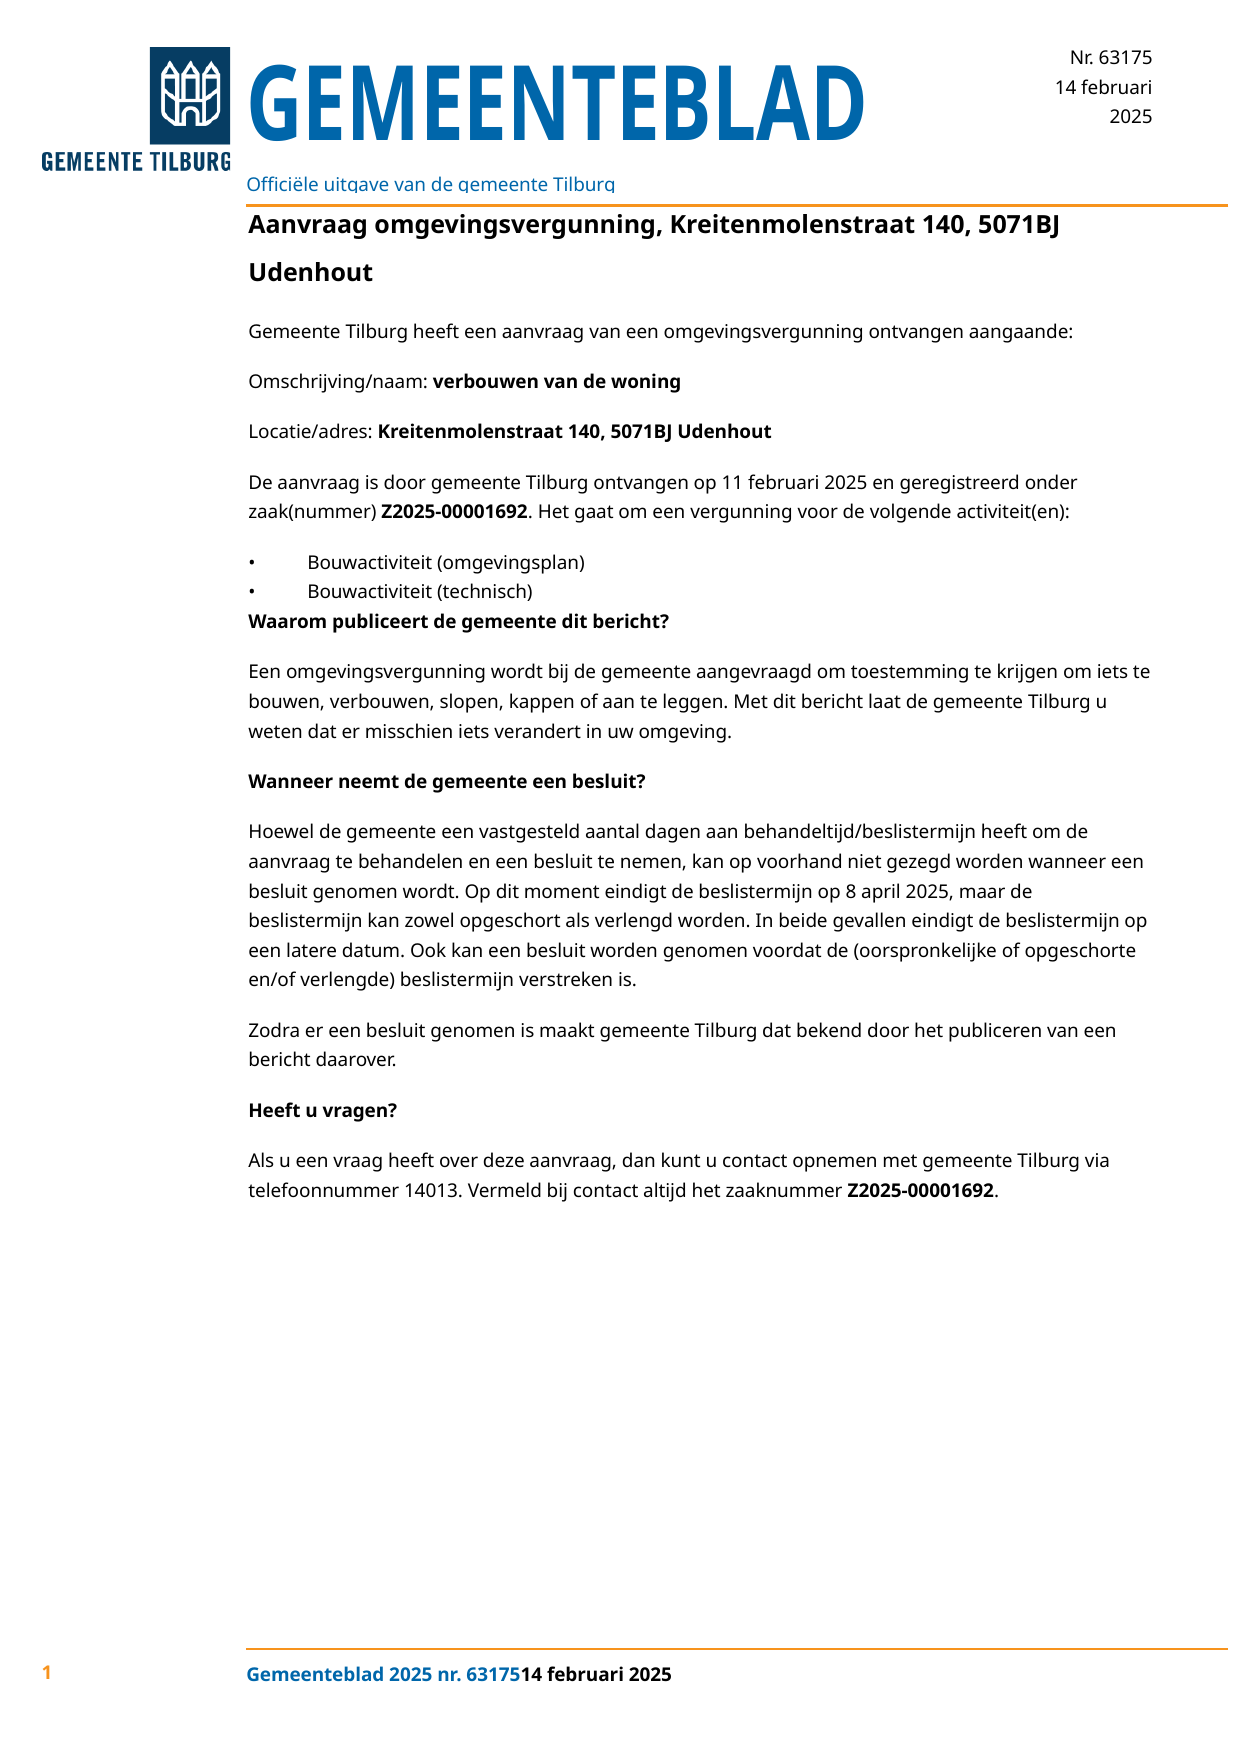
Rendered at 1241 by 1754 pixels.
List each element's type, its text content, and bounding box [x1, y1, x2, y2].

text Heeft u vragen? [248, 1097, 1152, 1123]
text Omschrijving/naam: verbouwen van de woning [248, 368, 1152, 394]
text Waarom publiceert de gemeente dit bericht? [248, 608, 1152, 634]
text De aanvraag is door gemeente Tilburg ontvangen op 11 februari 2025 en geregistreerd onder zaak(nummer) Z2025-00001692. Het gaat om een vergunning voor de volgende activiteit(en): [248, 469, 1152, 524]
text Wanneer neemt de gemeente een besluit? [248, 768, 1152, 794]
text Zodra er een besluit genomen is maakt gemeente Tilburg dat bekend door het publiceren van een bericht daarover. [248, 1017, 1152, 1072]
text Een omgevingsvergunning wordt bij de gemeente aangevraagd om toestemming te krijgen om iets te bouwen, verbouwen, slopen, kappen of aan te leggen. Met dit bericht laat de gemeente Tilburg u weten dat er misschien iets verandert in uw omgeving. [248, 659, 1152, 744]
text Als u een vraag heeft over deze aanvraag, dan kunt u contact opnemen met gemeente Tilburg via telefoonnummer 14013. Vermeld bij contact altijd het zaaknummer Z2025-00001692. [248, 1147, 1152, 1203]
text Gemeente Tilburg heeft een aanvraag van een omgevingsvergunning ontvangen aangaande: [248, 318, 1152, 344]
list Bouwactiviteit (technisch) [248, 579, 1152, 604]
picture [41, 47, 231, 172]
list Bouwactiviteit (omgevingsplan) [248, 549, 1152, 575]
text Hoewel de gemeente een vastgesteld aantal dagen aan behandeltijd/beslistermijn heeft om de aanvraag te behandelen en een besluit te nemen, kan op voorhand niet gezegd worden wanneer een besluit genomen wordt. Op dit moment eindigt de beslistermijn op 8 april 2025, maar de beslistermijn kan zowel opgeschort als verlengd worden. In beide gevallen eindigt de beslistermijn op een latere datum. Ook kan een besluit worden genomen voordat de (oorspronkelijke of opgeschorte en/of verlengde) beslistermijn verstreken is. [248, 819, 1152, 992]
text Locatie/adres: Kreitenmolenstraat 140, 5071BJ Udenhout [248, 419, 1152, 444]
text Aanvraag omgevingsvergunning, Kreitenmolenstraat 140, 5071BJ Udenhout [248, 207, 1152, 288]
